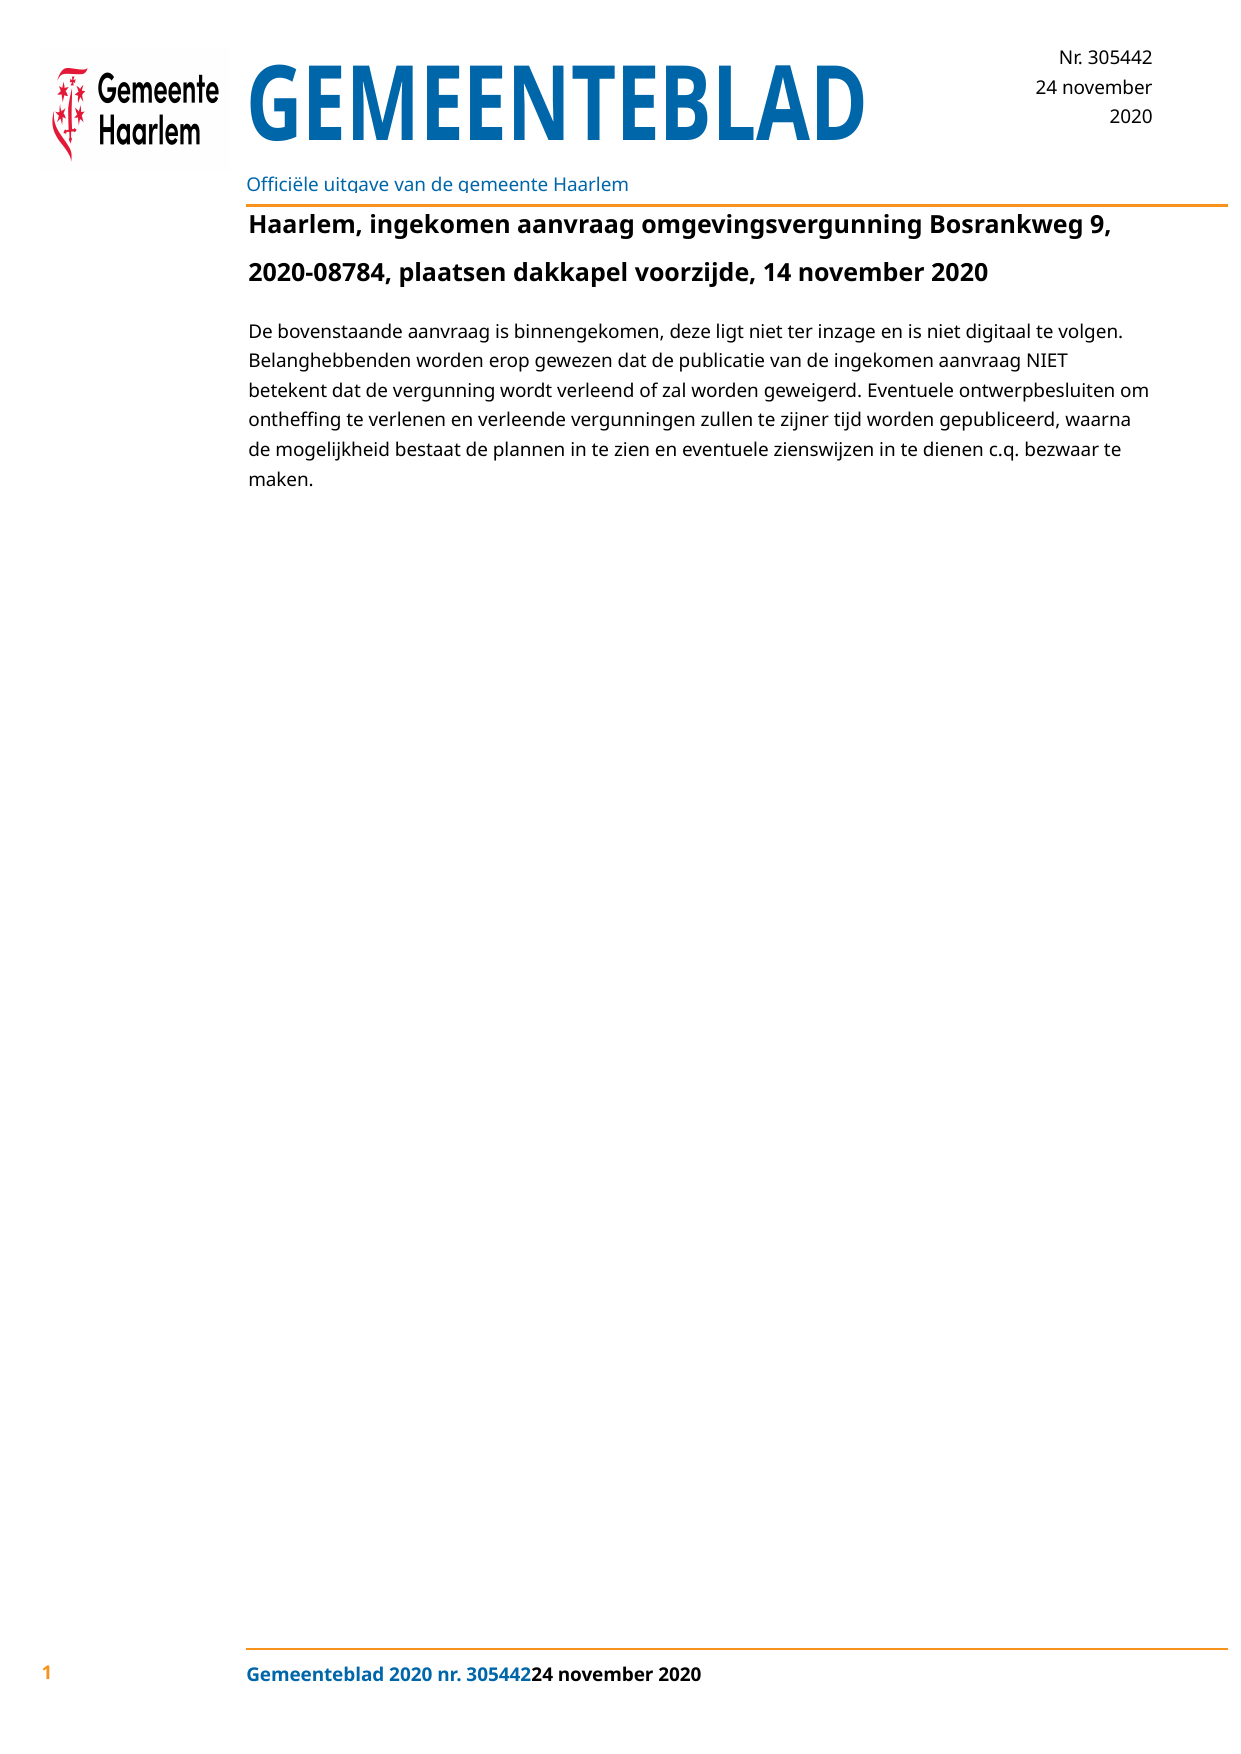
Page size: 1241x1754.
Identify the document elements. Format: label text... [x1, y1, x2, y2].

picture [41, 47, 231, 172]
text Haarlem, ingekomen aanvraag omgevingsvergunning Bosrankweg 9, 2020-08784, plaatsen dakkapel voorzijde, 14 november 2020 [248, 207, 1152, 288]
text De bovenstaande aanvraag is binnengekomen, deze ligt niet ter inzage en is niet digitaal te volgen. Belanghebbenden worden erop gewezen dat de publicatie van de ingekomen aanvraag NIET betekent dat de vergunning wordt verleend of zal worden geweigerd. Eventuele ontwerpbesluiten om ontheffing te verlenen en verleende vergunningen zullen te zijner tijd worden gepubliceerd, waarna de mogelijkheid bestaat de plannen in te zien en eventuele zienswijzen in te dienen c.q. bezwaar te maken. [248, 318, 1152, 492]
